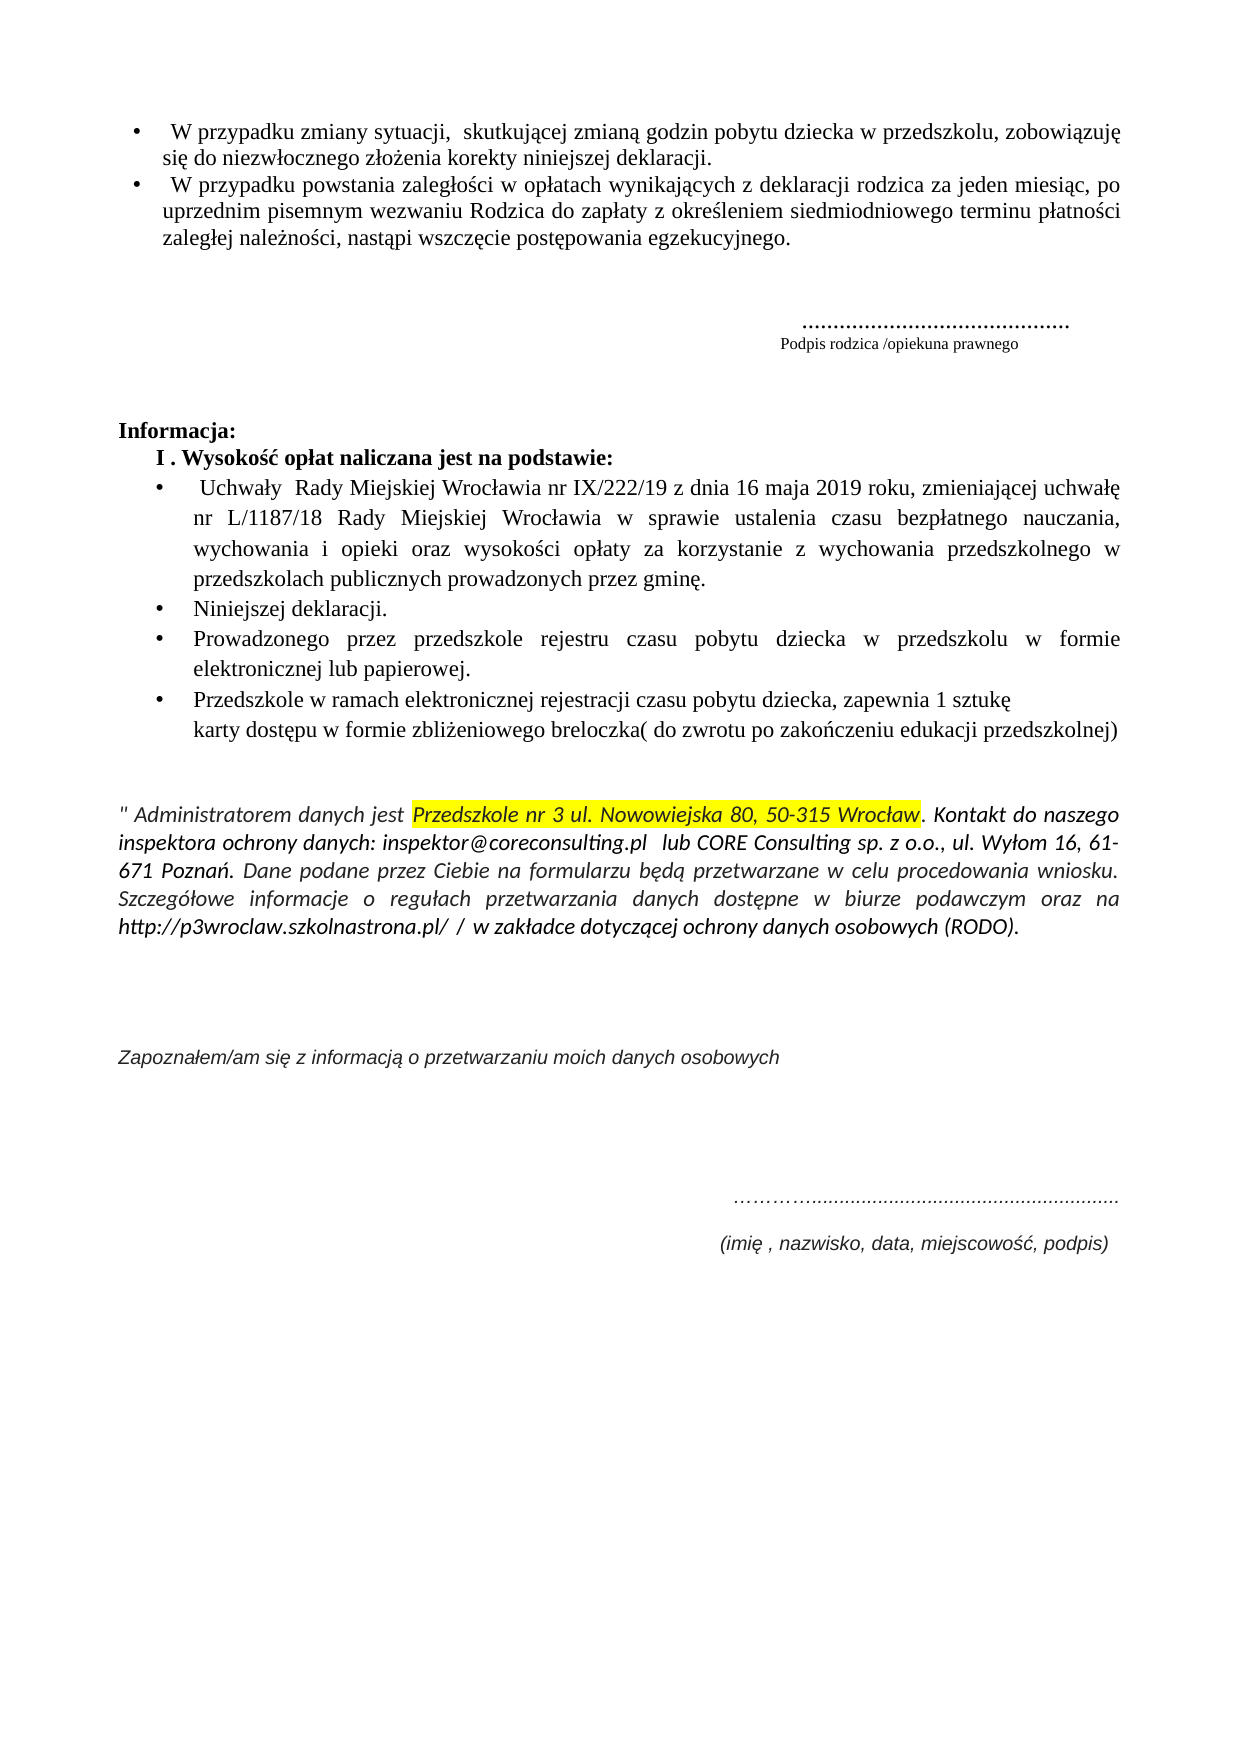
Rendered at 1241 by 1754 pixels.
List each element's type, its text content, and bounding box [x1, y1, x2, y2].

list W przypadku powstania zaległości w opłatach wynikających z deklaracji rodzica za jeden miesiąc, po uprzednim pisemnym wezwaniu Rodzica do zapłaty z określeniem siedmiodniowego terminu płatności zaległej należności, nastąpi wszczęcie postępowania egzekucyjnego. [125, 171, 1122, 250]
list Prowadzonego przez przedszkole rejestru czasu pobytu dziecka w przedszkolu w formie elektronicznej lub papierowej. [156, 625, 1122, 682]
text Podpis rodzica /opiekuna prawnego [118, 334, 1122, 353]
text …………........................................................ [118, 1184, 1122, 1207]
text Informacja: [118, 418, 1122, 444]
text (imię , nazwisko, data, miejscowość, podpis) [118, 1231, 1122, 1254]
text ........................................... [118, 305, 1122, 334]
text " Administratorem danych jest Przedszkole nr 3 ul. Nowowiejska 80, 50-315 Wrocław. Kontakt do naszego inspektora ochrony danych: inspektor@coreconsulting.pl lub CORE Consulting sp. z o.o., ul. Wyłom 16, 61-671 Poznań. Dane podane przez Ciebie na formularzu będą przetwarzane w celu procedowania wniosku. Szczegółowe informacje o regułach przetwarzania danych dostępne w biurze podawczym oraz na http://p3wroclaw.szkolnastrona.pl/ / w zakładce dotyczącej ochrony danych osobowych (RODO). [118, 800, 1122, 940]
list Uchwały Rady Miejskiej Wrocławia nr IX/222/19 z dnia 16 maja 2019 roku, zmieniającej uchwałę nr L/1187/18 Rady Miejskiej Wrocławia w sprawie ustalenia czasu bezpłatnego nauczania, wychowania i opieki oraz wysokości opłaty za korzystanie z wychowania przedszkolnego w przedszkolach publicznych prowadzonych przez gminę. [156, 474, 1122, 591]
text I . Wysokość opłat naliczana jest na podstawie: [156, 444, 1122, 470]
list Niniejszej deklaracji. [156, 595, 1122, 621]
list Przedszkole w ramach elektronicznej rejestracji czasu pobytu dziecka, zapewnia 1 sztukę [156, 686, 1122, 712]
list W przypadku zmiany sytuacji, skutkującej zmianą godzin pobytu dziecka w przedszkolu, zobowiązuję się do niezwłocznego złożenia korekty niniejszej deklaracji. [125, 118, 1122, 171]
text Zapoznałem/am się z informacją o przetwarzaniu moich danych osobowych [118, 1046, 1122, 1069]
text karty dostępu w formie zbliżeniowego breloczka( do zwrotu po zakończeniu edukacji przedszkolnej) [193, 716, 1122, 742]
